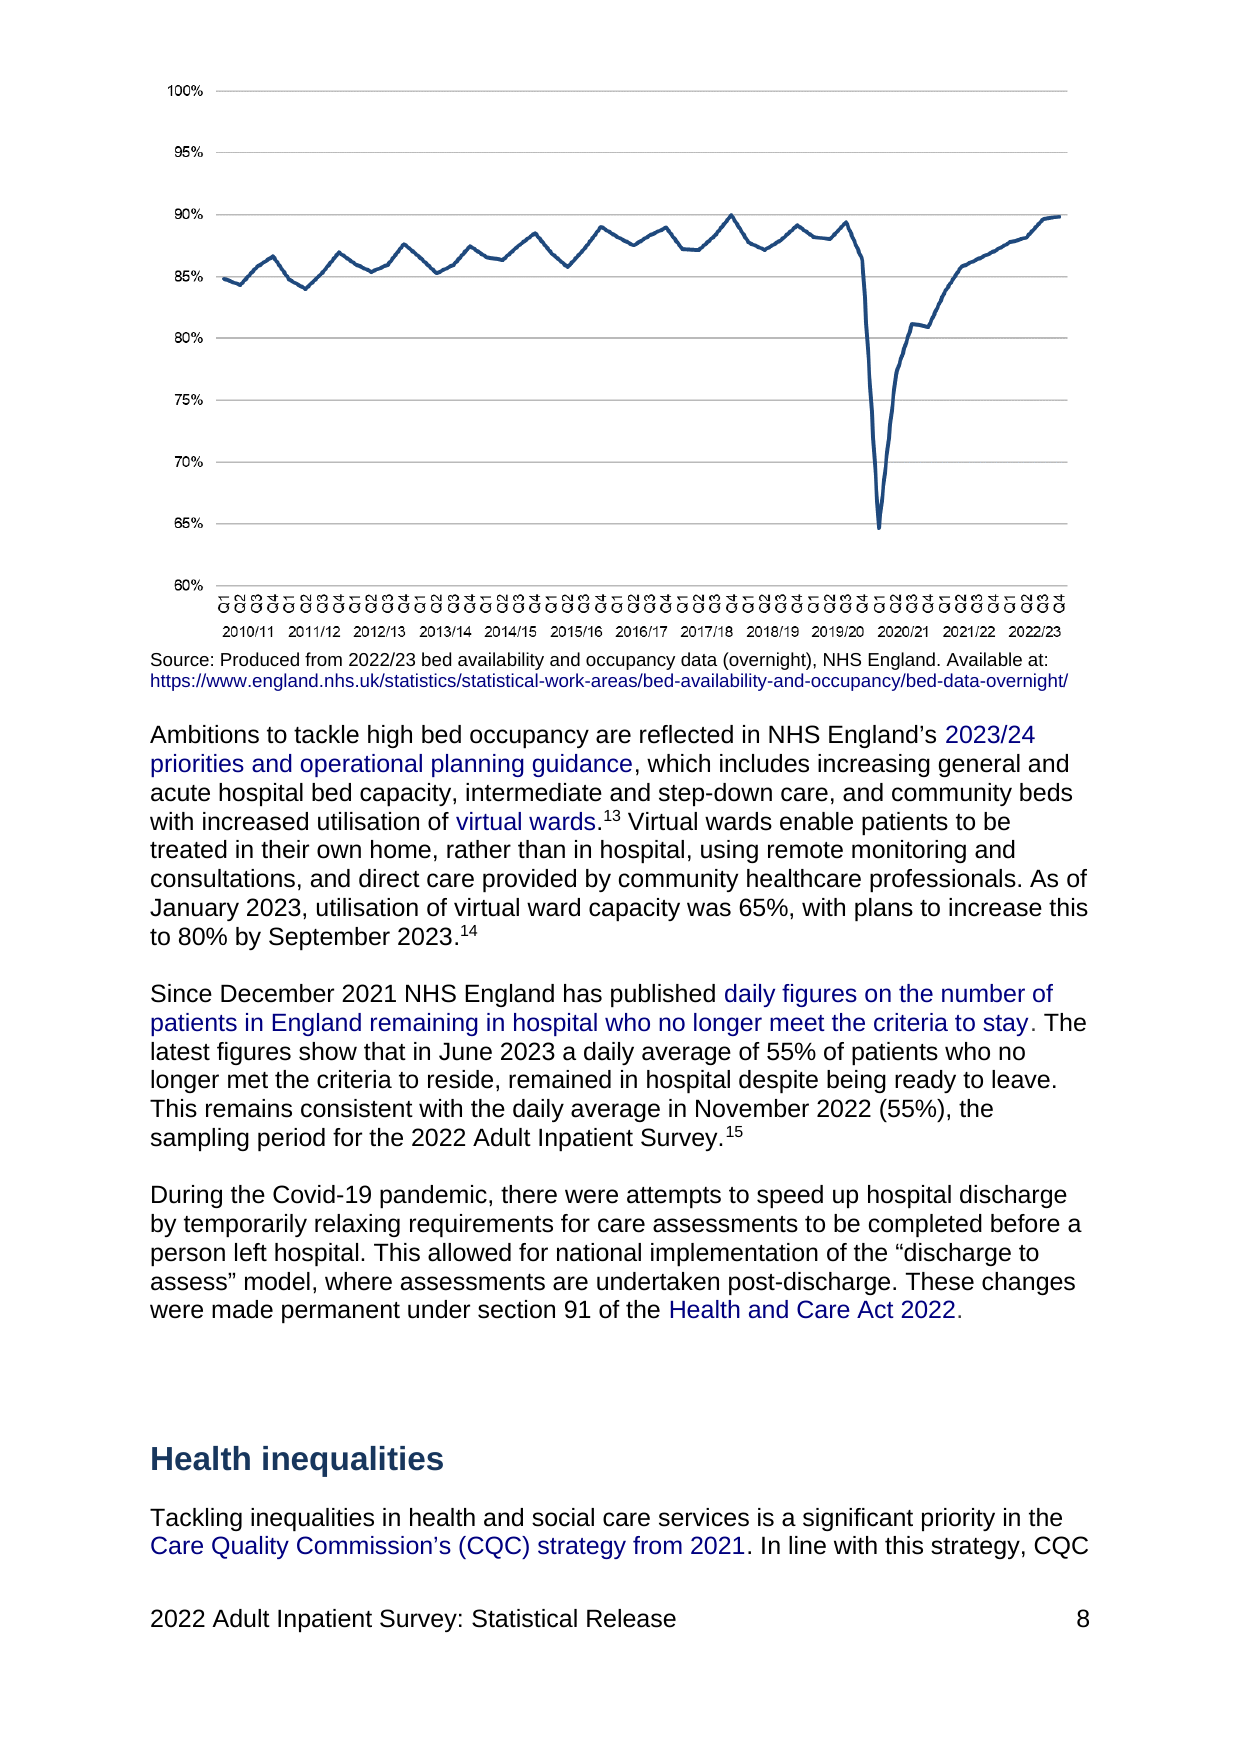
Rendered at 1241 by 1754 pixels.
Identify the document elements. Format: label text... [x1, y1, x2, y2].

subtitle Health inequalities [150, 1439, 1090, 1477]
text Ambitions to tackle high bed occupancy are reflected in NHS England’s 2023/24 priorities and operational planning guidance, which includes increasing general and acute hospital bed capacity, intermediate and step-down care, and community beds with increased utilisation of virtual wards. Virtual wards enable patients to be treated in their own home, rather than in hospital, using remote monitoring and consultations, and direct care provided by community healthcare professionals. As of January 2023, utilisation of virtual ward capacity was 65%, with plans to increase this to 80% by September 2023. [150, 720, 1090, 950]
text During the Covid-19 pandemic, there were attempts to speed up hospital discharge by temporarily relaxing requirements for care assessments to be completed before a person left hospital. This allowed for national implementation of the “discharge to assess” model, where assessments are undertaken post-discharge. These changes were made permanent under section 91 of the Health and Care Act 2022. [150, 1180, 1090, 1324]
text Source: Produced from 2022/23 bed availability and occupancy data (overnight), NHS England. Available at: https://www.england.nhs.uk/statistics/statistical-work-areas/bed-availability-and-occupancy/bed-data-overnight/ [150, 648, 1090, 692]
text Since December 2021 NHS England has published daily figures on the number of patients in England remaining in hospital who no longer meet the criteria to stay. The latest figures show that in June 2023 a daily average of 55% of patients who no longer met the criteria to reside, remained in hospital despite being ready to leave. This remains consistent with the daily average in November 2022 (55%), the sampling period for the 2022 Adult Inpatient Survey. [150, 979, 1090, 1152]
text Tackling inequalities in health and social care services is a significant priority in the Care Quality Commission’s (CQC) strategy from 2021. In line with this strategy, CQC [150, 1502, 1090, 1560]
